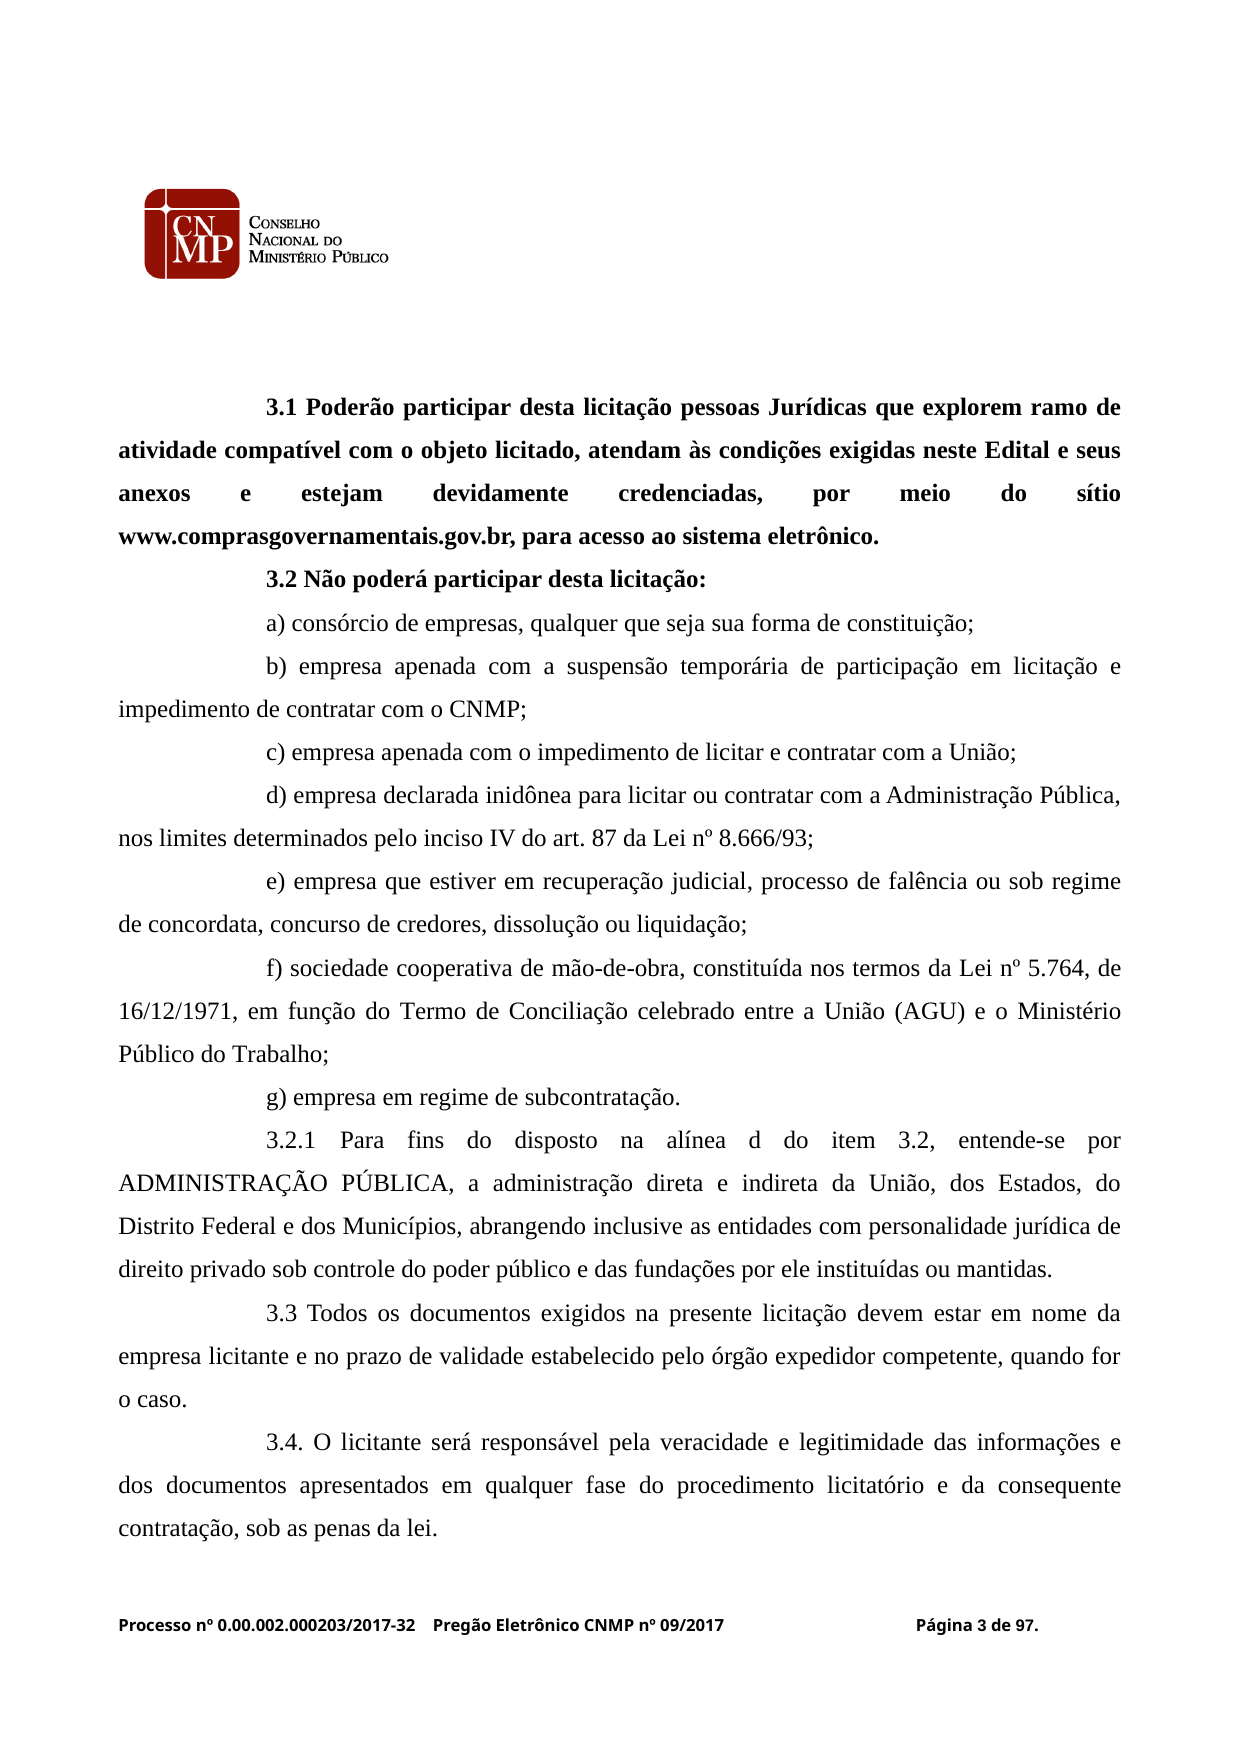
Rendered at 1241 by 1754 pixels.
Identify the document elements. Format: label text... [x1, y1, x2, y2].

text e) empresa que estiver em recuperação judicial, processo de falência ou sob regime de concordata, concurso de credores, dissolução ou liquidação; [118, 866, 1122, 938]
text d) empresa declarada inidônea para licitar ou contratar com a Administração Pública, nos limites determinados pelo inciso IV do art. 87 da Lei nº 8.666/93; [118, 780, 1122, 852]
text f) sociedade cooperativa de mão-de-obra, constituída nos termos da Lei nº 5.764, de 16/12/1971, em função do Termo de Conciliação celebrado entre a União (AGU) e o Ministério Público do Trabalho; [118, 953, 1122, 1068]
text a) consórcio de empresas, qualquer que seja sua forma de constituição; [118, 608, 1122, 636]
text 3.2 Não poderá participar desta licitação: [118, 564, 1122, 593]
picture [128, 174, 398, 293]
text 3.4. O licitante será responsável pela veracidade e legitimidade das informações e dos documentos apresentados em qualquer fase do procedimento licitatório e da consequente contratação, sob as penas da lei. [118, 1427, 1122, 1542]
text b) empresa apenada com a suspensão temporária de participação em licitação e impedimento de contratar com o CNMP; [118, 651, 1122, 723]
text g) empresa em regime de subcontratação. [118, 1082, 1122, 1111]
list Para fins do disposto na alínea d do item 3.2, entende-se por ADMINISTRAÇÃO PÚBLICA, a administração direta e indireta da União, dos Estados, do Distrito Federal e dos Municípios, abrangendo inclusive as entidades com personalidade jurídica de direito privado sob controle do poder público e das fundações por ele instituídas ou mantidas. [118, 1125, 1122, 1283]
text c) empresa apenada com o impedimento de licitar e contratar com a União; [118, 737, 1122, 766]
text 3.3 Todos os documentos exigidos na presente licitação devem estar em nome da empresa licitante e no prazo de validade estabelecido pelo órgão expedidor competente, quando for o caso. [118, 1298, 1122, 1413]
text 3.1 Poderão participar desta licitação pessoas Jurídicas que explorem ramo de atividade compatível com o objeto licitado, atendam às condições exigidas neste Edital e seus anexos e estejam devidamente credenciadas, por meio do sítio www.comprasgovernamentais.gov.br, para acesso ao sistema eletrônico. [118, 392, 1122, 550]
